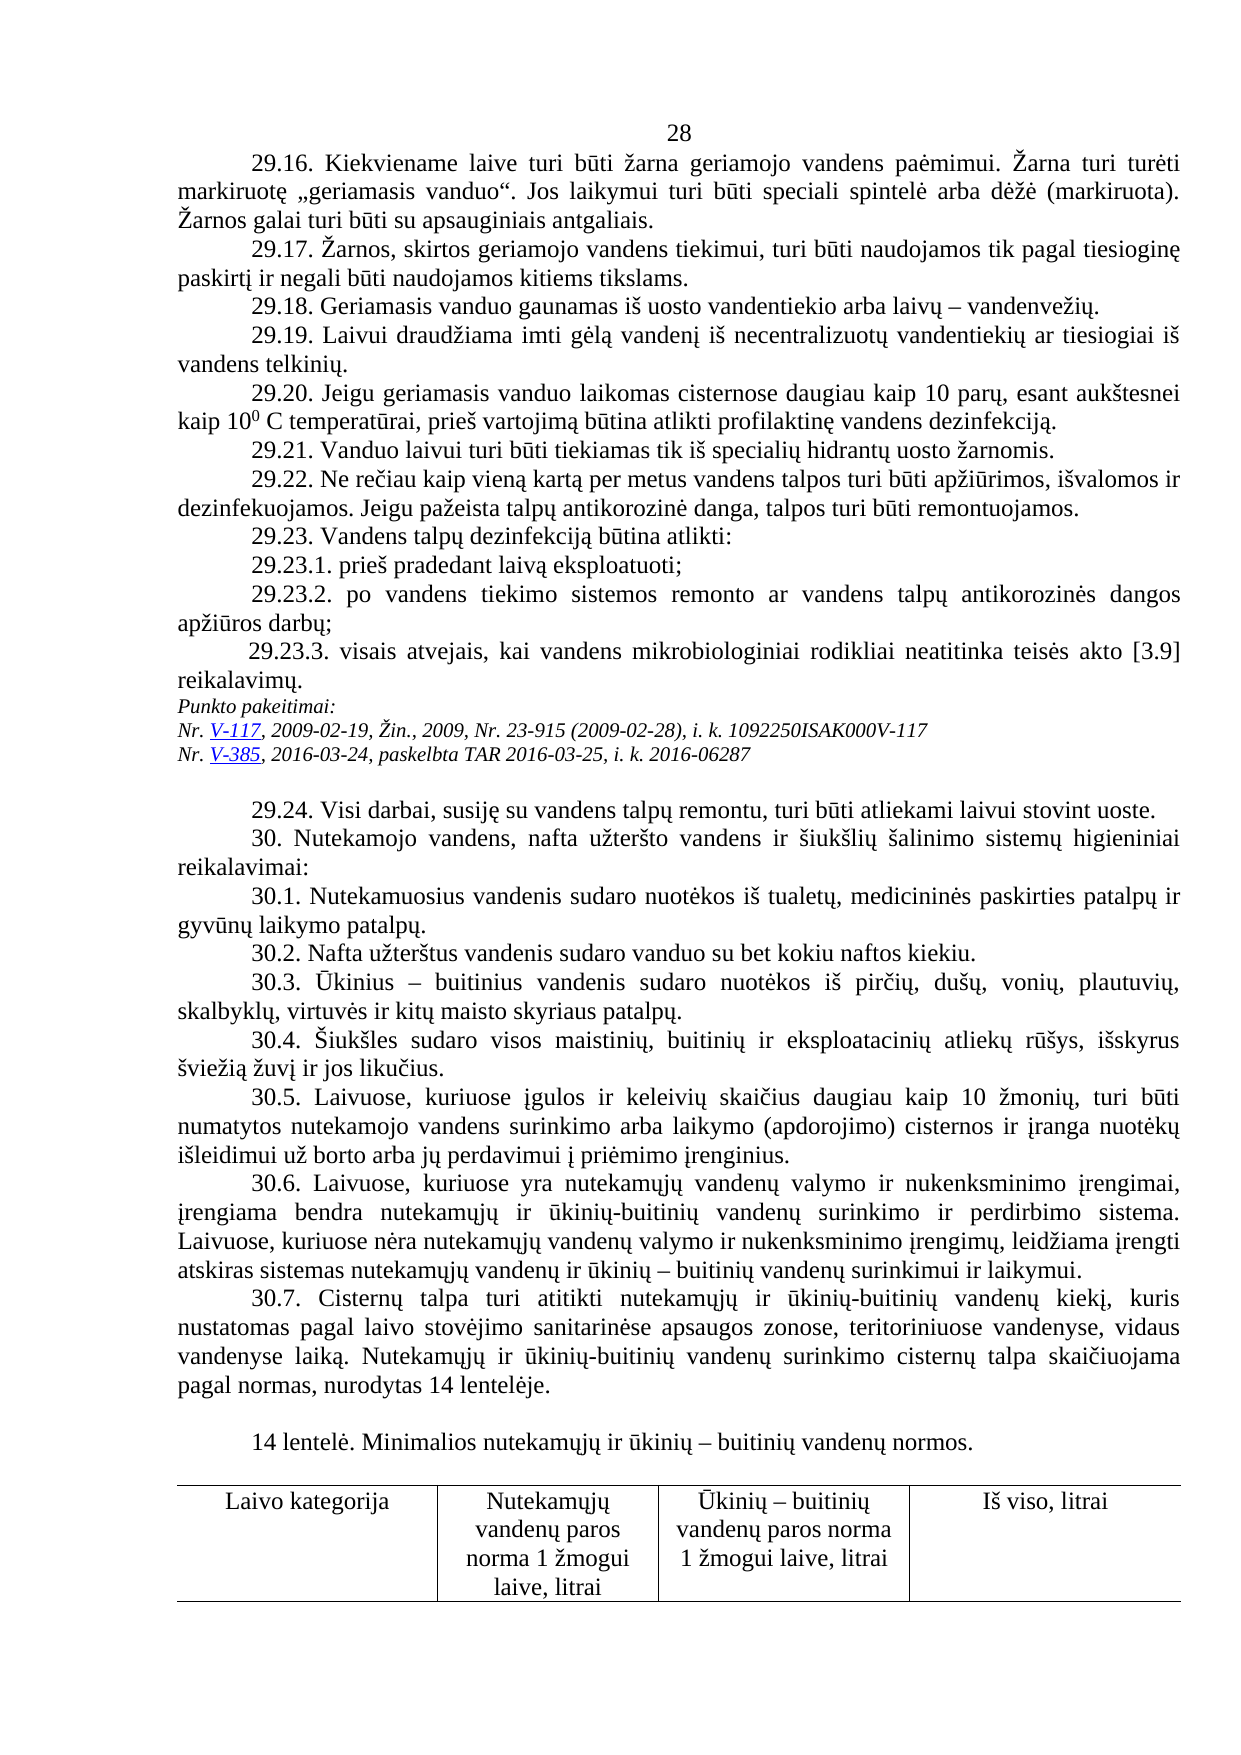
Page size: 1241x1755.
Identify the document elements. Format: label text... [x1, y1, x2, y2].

text 29.21. Vanduo laivui turi būti tiekiamas tik iš specialių hidrantų uosto žarnomis. [177, 435, 1181, 464]
text 30.4. Šiukšles sudaro visos maistinių, buitinių ir eksploatacinių atliekų rūšys, išskyrus šviežią žuvį ir jos likučius. [177, 1025, 1181, 1082]
table_header Ūkinių – buitinių vandenų paros norma 1 žmogui laive, litrai [659, 1486, 909, 1601]
text 29.16. Kiekviename laive turi būti žarna geriamojo vandens paėmimui. Žarna turi turėti markiruotę „geriamasis vanduo“. Jos laikymui turi būti speciali spintelė arba dėžė (markiruota). Žarnos galai turi būti su apsauginiais antgaliais. [177, 148, 1181, 234]
text 29.19. Laivui draudžiama imti gėlą vandenį iš necentralizuotų vandentiekių ar tiesiogiai iš vandens telkinių. [177, 320, 1181, 378]
text 29.23.3. visais atvejais, kai vandens mikrobiologiniai rodikliai neatitinka teisės akto [3.9] reikalavimų. [177, 636, 1181, 694]
text 30.2. Nafta užterštus vandenis sudaro vanduo su bet kokiu naftos kiekiu. [177, 938, 1181, 967]
table_header Laivo kategorija [177, 1486, 437, 1601]
table_header Iš viso, litrai [910, 1486, 1181, 1601]
text 14 lentelė. Minimalios nutekamųjų ir ūkinių – buitinių vandenų normos. [177, 1427, 1181, 1456]
text 30.1. Nutekamuosius vandenis sudaro nuotėkos iš tualetų, medicininės paskirties patalpų ir gyvūnų laikymo patalpų. [177, 881, 1181, 938]
text 29.23. Vandens talpų dezinfekciją būtina atlikti: [177, 521, 1181, 550]
text Punkto pakeitimai: [177, 694, 1181, 718]
text Nr. V-385, 2016-03-24, paskelbta TAR 2016-03-25, i. k. 2016-06287 [177, 742, 1181, 766]
text Nr. V-117, 2009-02-19, Žin., 2009, Nr. 23-915 (2009-02-28), i. k. 1092250ISAK000V-117 [177, 718, 1181, 742]
text 29.22. Ne rečiau kaip vieną kartą per metus vandens talpos turi būti apžiūrimos, išvalomos ir dezinfekuojamos. Jeigu pažeista talpų antikorozinė danga, talpos turi būti remontuojamos. [177, 464, 1181, 521]
text 30. Nutekamojo vandens, nafta užteršto vandens ir šiukšlių šalinimo sistemų higieniniai reikalavimai: [177, 823, 1181, 881]
text 29.23.1. prieš pradedant laivą eksploatuoti; [177, 550, 1181, 579]
text 30.3. Ūkinius – buitinius vandenis sudaro nuotėkos iš pirčių, dušų, vonių, plautuvių, skalbyklų, virtuvės ir kitų maisto skyriaus patalpų. [177, 967, 1181, 1025]
text 29.18. Geriamasis vanduo gaunamas iš uosto vandentiekio arba laivų – vandenvežių. [177, 291, 1181, 320]
text 30.6. Laivuose, kuriuose yra nutekamųjų vandenų valymo ir nukenksminimo įrengimai, įrengiama bendra nutekamųjų ir ūkinių-buitinių vandenų surinkimo ir perdirbimo sistema. Laivuose, kuriuose nėra nutekamųjų vandenų valymo ir nukenksminimo įrengimų, leidžiama įrengti atskiras sistemas nutekamųjų vandenų ir ūkinių – buitinių vandenų surinkimui ir laikymui. [177, 1168, 1181, 1283]
text 30.5. Laivuose, kuriuose įgulos ir keleivių skaičius daugiau kaip 10 žmonių, turi būti numatytos nutekamojo vandens surinkimo arba laikymo (apdorojimo) cisternos ir įranga nuotėkų išleidimui už borto arba jų perdavimui į priėmimo įrenginius. [177, 1082, 1181, 1168]
table_header Nutekamųjų vandenų paros norma 1 žmogui laive, litrai [438, 1486, 658, 1601]
text 30.7. Cisternų talpa turi atitikti nutekamųjų ir ūkinių-buitinių vandenų kiekį, kuris nustatomas pagal laivo stovėjimo sanitarinėse apsaugos zonose, teritoriniuose vandenyse, vidaus vandenyse laiką. Nutekamųjų ir ūkinių-buitinių vandenų surinkimo cisternų talpa skaičiuojama pagal normas, nurodytas 14 lentelėje. [177, 1283, 1181, 1398]
text 29.23.2. po vandens tiekimo sistemos remonto ar vandens talpų antikorozinės dangos apžiūros darbų; [177, 579, 1181, 636]
text 29.20. Jeigu geriamasis vanduo laikomas cisternose daugiau kaip 10 parų, esant aukštesnei kaip 100 C temperatūrai, prieš vartojimą būtina atlikti profilaktinę vandens dezinfekciją. [177, 378, 1181, 435]
text 29.24. Visi darbai, susiję su vandens talpų remontu, turi būti atliekami laivui stovint uoste. [177, 795, 1181, 823]
text 29.17. Žarnos, skirtos geriamojo vandens tiekimui, turi būti naudojamos tik pagal tiesioginę paskirtį ir negali būti naudojamos kitiems tikslams. [177, 234, 1181, 291]
